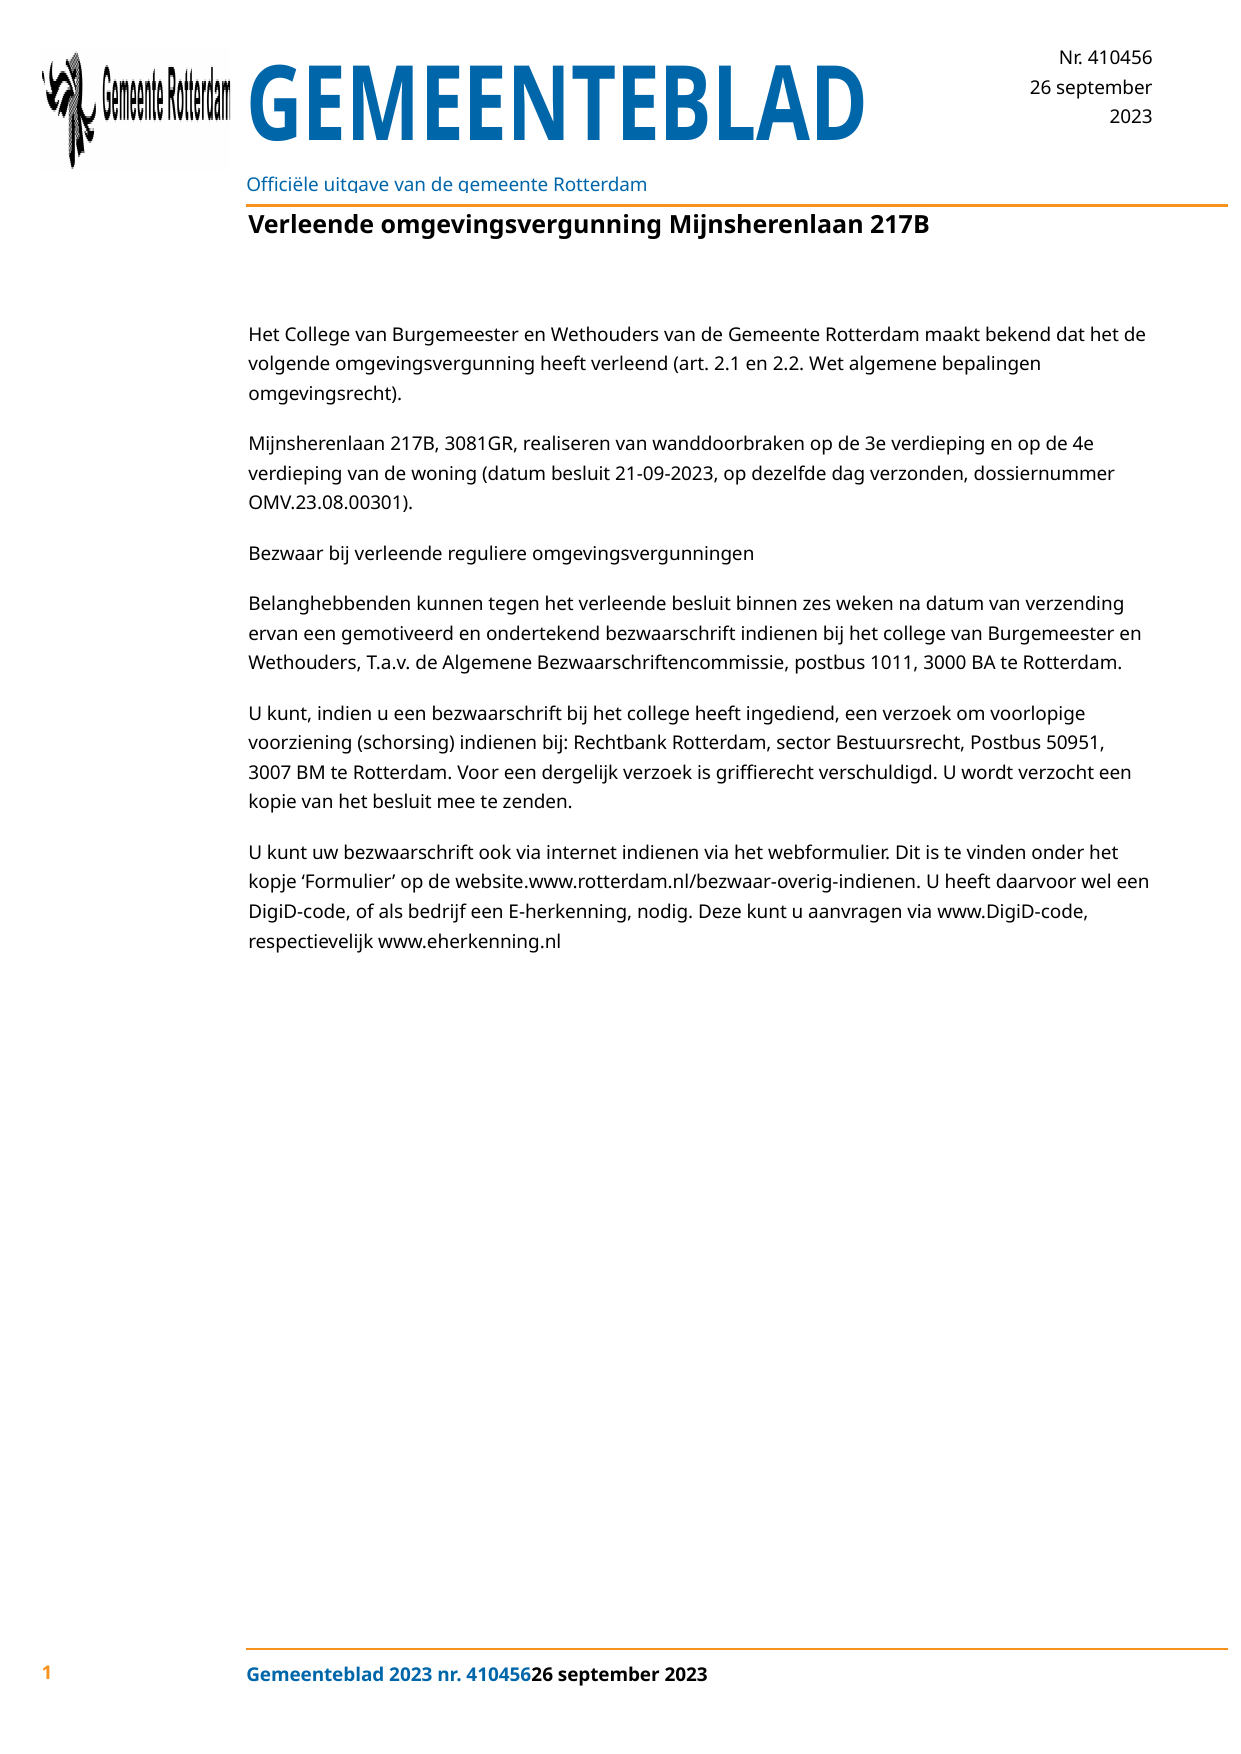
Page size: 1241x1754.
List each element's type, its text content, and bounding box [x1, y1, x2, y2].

text U kunt uw bezwaarschrift ook via internet indienen via het webformulier. Dit is te vinden onder het kopje ‘Formulier’ op de website.www.rotterdam.nl/bezwaar-overig-indienen. U heeft daarvoor wel een DigiD-code, of als bedrijf een E-herkenning, nodig. Deze kunt u aanvragen via www.DigiD-code, respectievelijk www.eherkenning.nl [248, 839, 1152, 953]
text U kunt, indien u een bezwaarschrift bij het college heeft ingediend, een verzoek om voorlopige voorziening (schorsing) indienen bij: Rechtbank Rotterdam, sector Bestuursrecht, Postbus 50951, 3007 BM te Rotterdam. Voor een dergelijk verzoek is griffierecht verschuldigd. U wordt verzocht een kopie van het besluit mee te zenden. [248, 700, 1152, 814]
text Belanghebbenden kunnen tegen het verleende besluit binnen zes weken na datum van verzending ervan een gemotiveerd en ondertekend bezwaarschrift indienen bij het college van Burgemeester en Wethouders, T.a.v. de Algemene Bezwaarschriftencommissie, postbus 1011, 3000 BA te Rotterdam. [248, 590, 1152, 675]
text Bezwaar bij verleende reguliere omgevingsvergunningen [248, 540, 1152, 566]
text Verleende omgevingsvergunning Mijnsherenlaan 217B [248, 207, 1152, 241]
text Mijnsherenlaan 217B, 3081GR, realiseren van wanddoorbraken op de 3e verdieping en op de 4e verdieping van de woning (datum besluit 21-09-2023, op dezelfde dag verzonden, dossiernummer OMV.23.08.00301). [248, 430, 1152, 515]
picture [41, 47, 231, 172]
text Het College van Burgemeester en Wethouders van de Gemeente Rotterdam maakt bekend dat het de volgende omgevingsvergunning heeft verleend (art. 2.1 en 2.2. Wet algemene bepalingen omgevingsrecht). [248, 321, 1152, 406]
